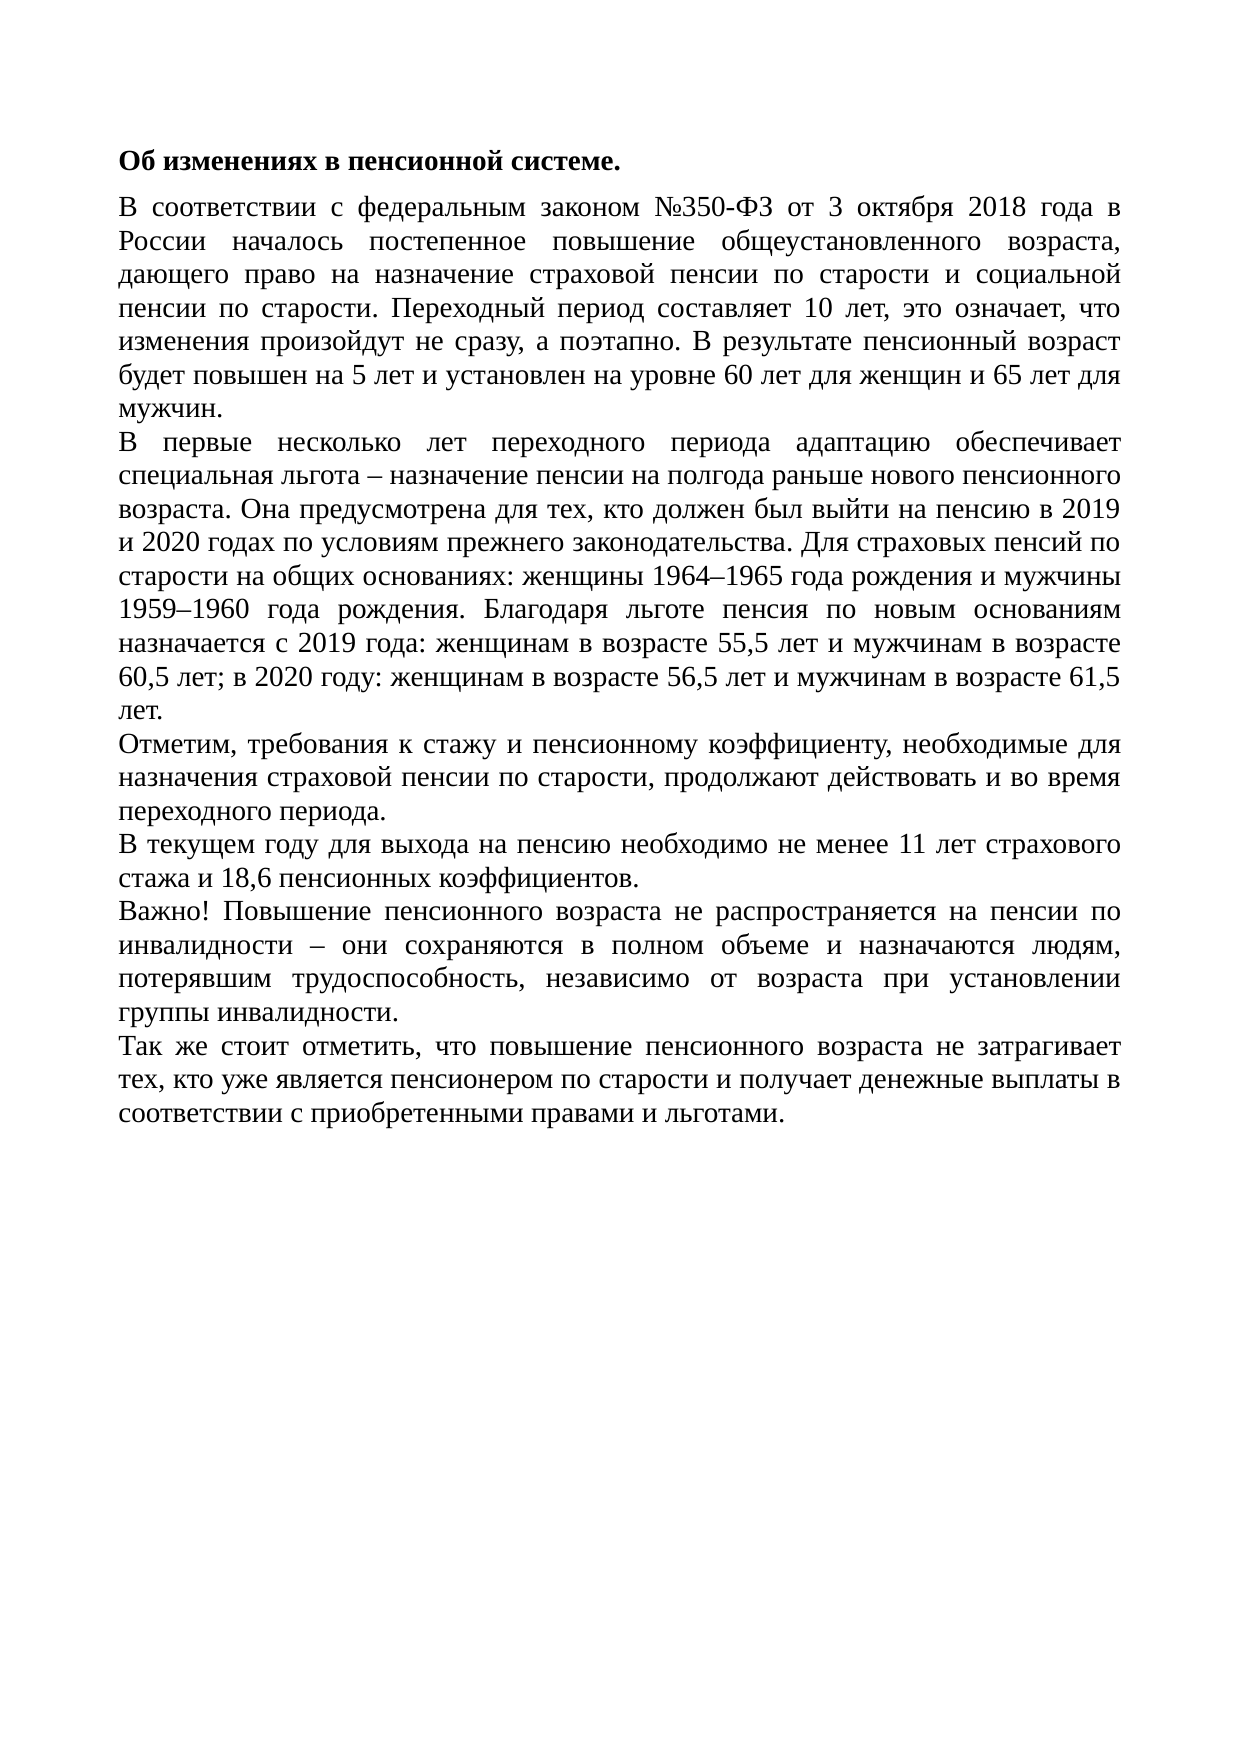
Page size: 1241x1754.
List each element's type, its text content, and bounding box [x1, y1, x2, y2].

text Отметим, требования к стажу и пенсионному коэффициенту, необходимые для назначения страховой пенсии по старости, продолжают действовать и во время переходного периода. [118, 726, 1122, 826]
text В соответствии с федеральным законом №350-ФЗ от 3 октября 2018 года в России началось постепенное повышение общеустановленного возраста, дающего право на назначение страховой пенсии по старости и социальной пенсии по старости. Переходный период составляет 10 лет, это означает, что изменения произойдут не сразу, а поэтапно. В результате пенсионный возраст будет повышен на 5 лет и установлен на уровне 60 лет для женщин и 65 лет для мужчин. [118, 189, 1122, 424]
text Так же стоит отметить, что повышение пенсионного возраста не затрагивает тех, кто уже является пенсионером по старости и получает денежные выплаты в соответствии с приобретенными правами и льготами. [118, 1028, 1122, 1128]
subtitle Об изменениях в пенсионной системе. [118, 143, 1122, 177]
text Важно! Повышение пенсионного возраста не распространяется на пенсии по инвалидности – они сохраняются в полном объеме и назначаются людям, потерявшим трудоспособность, независимо от возраста при установлении группы инвалидности. [118, 893, 1122, 1028]
text В первые несколько лет переходного периода адаптацию обеспечивает специальная льгота – назначение пенсии на полгода раньше нового пенсионного возраста. Она предусмотрена для тех, кто должен был выйти на пенсию в 2019 и 2020 годах по условиям прежнего законодательства. Для страховых пенсий по старости на общих основаниях: женщины 1964–1965 года рождения и мужчины 1959–1960 года рождения. Благодаря льготе пенсия по новым основаниям назначается с 2019 года: женщинам в возрасте 55,5 лет и мужчинам в возрасте 60,5 лет; в 2020 году: женщинам в возрасте 56,5 лет и мужчинам в возрасте 61,5 лет. [118, 424, 1122, 726]
text В текущем году для выхода на пенсию необходимо не менее 11 лет страхового стажа и 18,6 пенсионных коэффициентов. [118, 826, 1122, 893]
